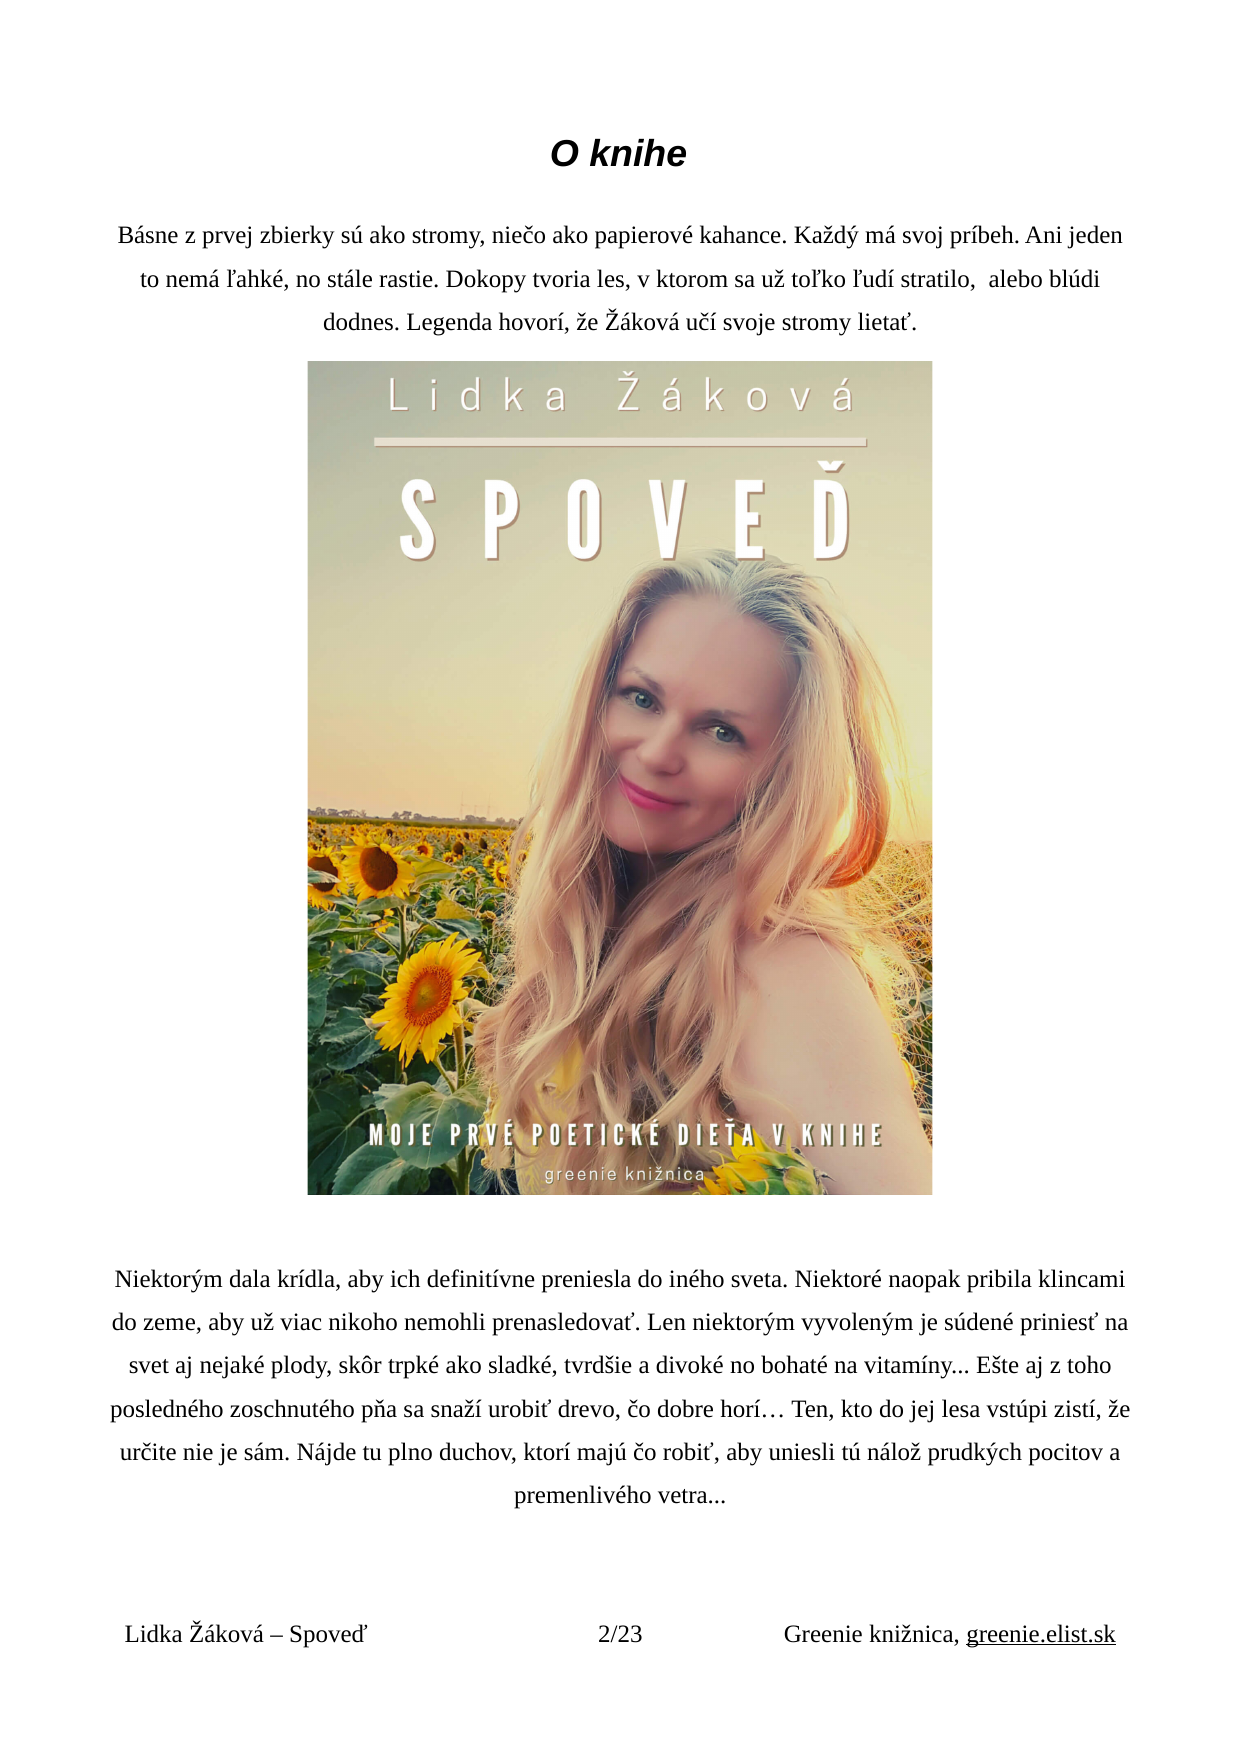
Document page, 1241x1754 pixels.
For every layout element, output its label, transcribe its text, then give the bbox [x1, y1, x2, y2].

subtitle O knihe [106, 131, 1134, 174]
picture [307, 361, 933, 1195]
text Niektorým dala krídla, aby ich definitívne preniesla do iného sveta. Niektoré naopak pribila klincami do zeme, aby už viac nikoho nemohli prenasledovať. Len niektorým vyvoleným je súdené priniesť na svet aj nejaké plody, skôr trpké ako sladké, tvrdšie a divoké no bohaté na vitamíny... Ešte aj z toho posledného zoschnutého pňa sa snaží urobiť drevo, čo dobre horí… Ten, kto do jej lesa vstúpi zistí, že určite nie je sám. Nájde tu plno duchov, ktorí majú čo robiť, aby uniesli tú nálož prudkých pocitov a premenlivého vetra... [106, 1264, 1134, 1509]
text Básne z prvej zbierky sú ako stromy, niečo ako papierové kahance. Každý má svoj príbeh. Ani jeden to nemá ľahké, no stále rastie. Dokopy tvoria les, v ktorom sa už toľko ľudí stratilo, alebo blúdi dodnes. Legenda hovorí, že Žáková učí svoje stromy lietať. [106, 221, 1134, 336]
